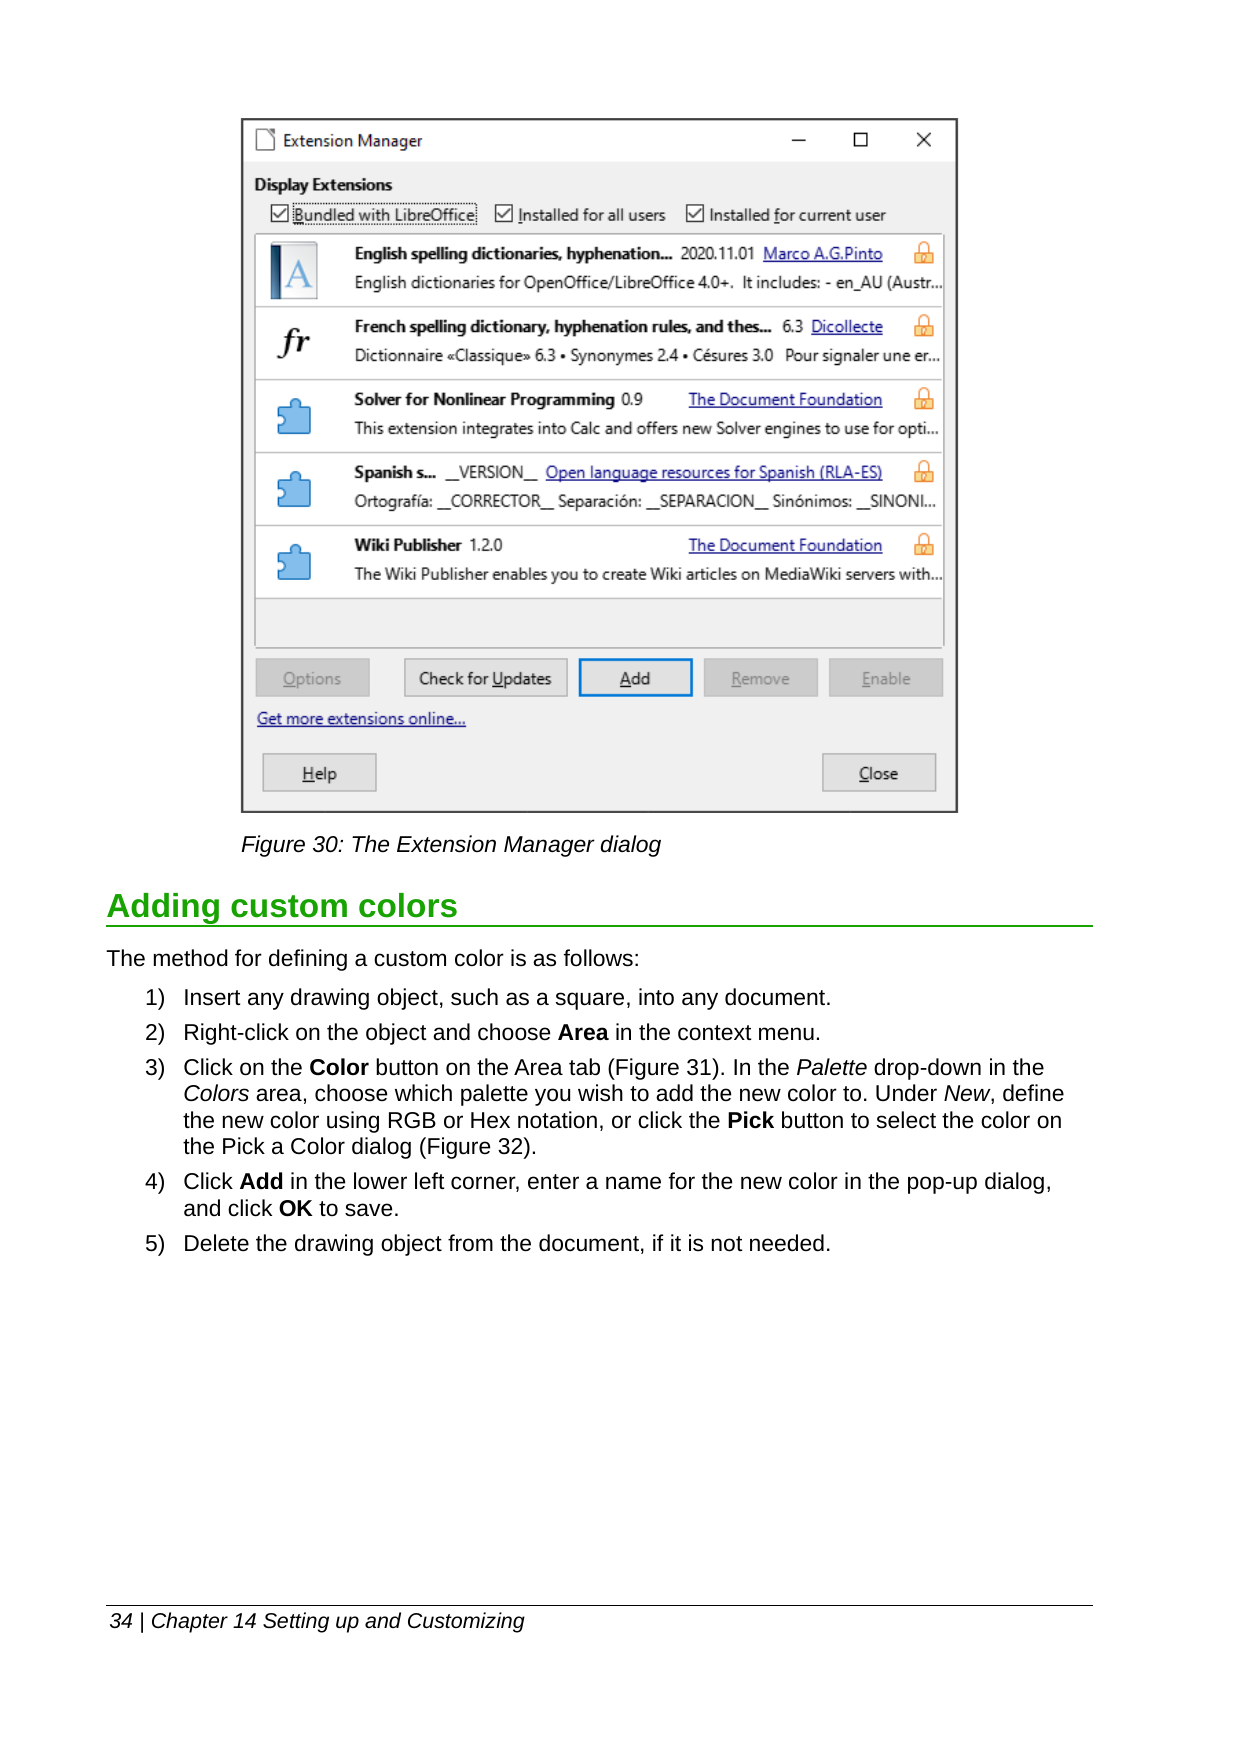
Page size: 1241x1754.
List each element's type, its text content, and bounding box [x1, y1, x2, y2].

picture [240, 118, 959, 813]
subtitle Adding custom colors [106, 886, 1093, 925]
list Right-click on the object and choose Area in the context menu. [165, 1019, 1093, 1045]
text The method for defining a custom color is as follows: [106, 944, 1093, 971]
text Figure 30: The Extension Manager dialog [241, 831, 958, 857]
list Click on the Color button on the Area tab (Figure 31). In the Palette drop-down in the Colors area, choose which palette you wish to add the new color to. Under New, define the new color using RGB or Hex notation, or click the Pick button to select the color on the Pick a Color dialog (Figure 32). [165, 1054, 1093, 1159]
list Click Add in the lower left corner, enter a name for the new color in the pop-up dialog, and click OK to save. [165, 1168, 1093, 1221]
list Insert any drawing object, such as a square, into any document. [165, 983, 1093, 1010]
list Delete the drawing object from the document, if it is not needed. [165, 1230, 1093, 1256]
